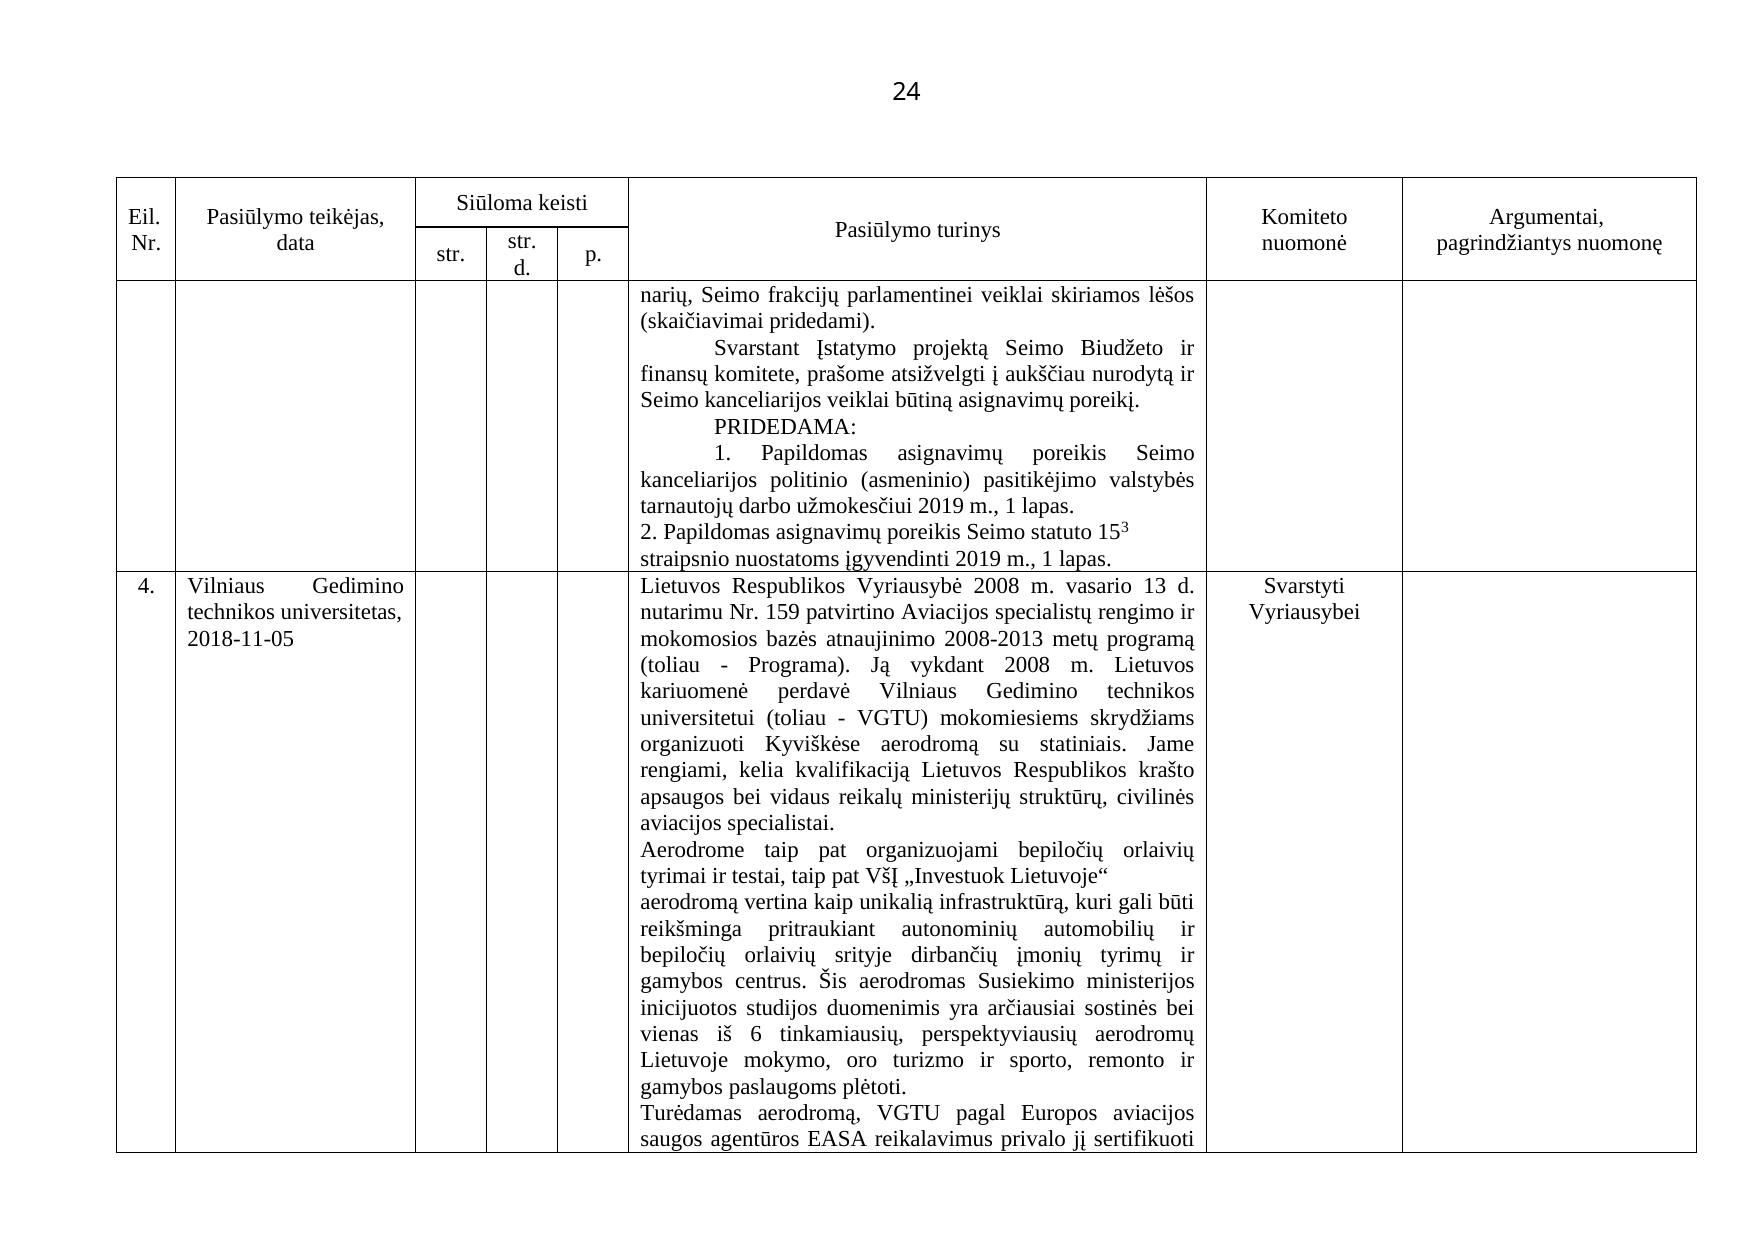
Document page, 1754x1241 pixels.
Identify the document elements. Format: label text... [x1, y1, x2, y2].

table_header Pasiūlymo teikėjas, data [176, 178, 415, 280]
table_cell str. [416, 228, 486, 280]
table_header Eil. Nr. [117, 178, 175, 280]
table_cell Vilniaus Gedimino technikos universitetas, 2018-11-05 [176, 572, 415, 1152]
table_cell narių, Seimo frakcijų parlamentinei veiklai skiriamos lėšos (skaičiavimai pridedami). Svarstant Įstatymo projektą Seimo Biudžeto ir finansų komitete, prašome atsižvelgti į aukščiau nurodytą ir Seimo kanceliarijos veiklai būtiną asignavimų poreikį. PRIDEDAMA: 1. Papildomas asignavimų poreikis Seimo kanceliarijos politinio (asmeninio) pasitikėjimo valstybės tarnautojų darbo užmokesčiui 2019 m., 1 lapas. 2. Papildomas asignavimų poreikis Seimo statuto 153 straipsnio nuostatoms įgyvendinti 2019 m., 1 lapas. [629, 281, 1206, 571]
table_cell str. d. [487, 228, 557, 280]
table_header Siūloma keisti [416, 178, 628, 226]
table_header Komiteto nuomonė [1207, 178, 1402, 280]
table_cell 4. [117, 572, 175, 1152]
table_cell [1207, 281, 1402, 571]
table_cell [487, 572, 557, 1152]
table_cell [416, 281, 486, 571]
table_cell [558, 572, 628, 1152]
table_cell [487, 281, 557, 571]
table_cell [176, 281, 415, 571]
table_cell [1403, 281, 1696, 571]
table_cell p. [558, 228, 628, 280]
table_cell [558, 281, 628, 571]
table_cell [416, 572, 486, 1152]
table_header Argumentai, pagrindžiantys nuomonę [1403, 178, 1696, 280]
table_cell Svarstyti Vyriausybei [1207, 572, 1402, 1152]
table_cell Lietuvos Respublikos Vyriausybė 2008 m. vasario 13 d. nutarimu Nr. 159 patvirtino Aviacijos specialistų rengimo ir mokomosios bazės atnaujinimo 2008-2013 metų programą (toliau - Programa). Ją vykdant 2008 m. Lietuvos kariuomenė perdavė Vilniaus Gedimino technikos universitetui (toliau - VGTU) mokomiesiems skrydžiams organizuoti Kyviškėse aerodromą su statiniais. Jame rengiami, kelia kvalifikaciją Lietuvos Respublikos krašto apsaugos bei vidaus reikalų ministerijų struktūrų, civilinės aviacijos specialistai. Aerodrome taip pat organizuojami bepiločių orlaivių tyrimai ir testai, taip pat VšĮ „Investuok Lietuvoje“ aerodromą vertina kaip unikalią infrastruktūrą, kuri gali būti reikšminga pritraukiant autonominių automobilių ir bepiločių orlaivių srityje dirbančių įmonių tyrimų ir gamybos centrus. Šis aerodromas Susiekimo ministerijos inicijuotos studijos duomenimis yra arčiausiai sostinės bei vienas iš 6 tinkamiausių, perspektyviausių aerodromų Lietuvoje mokymo, oro turizmo ir sporto, remonto ir gamybos paslaugoms plėtoti. Turėdamas aerodromą, VGTU pagal Europos aviacijos saugos agentūros EASA reikalavimus privalo jį sertifikuoti [629, 572, 1206, 1152]
table_cell [1403, 572, 1696, 1152]
table_header Pasiūlymo turinys [629, 178, 1206, 280]
table_cell [117, 281, 175, 571]
